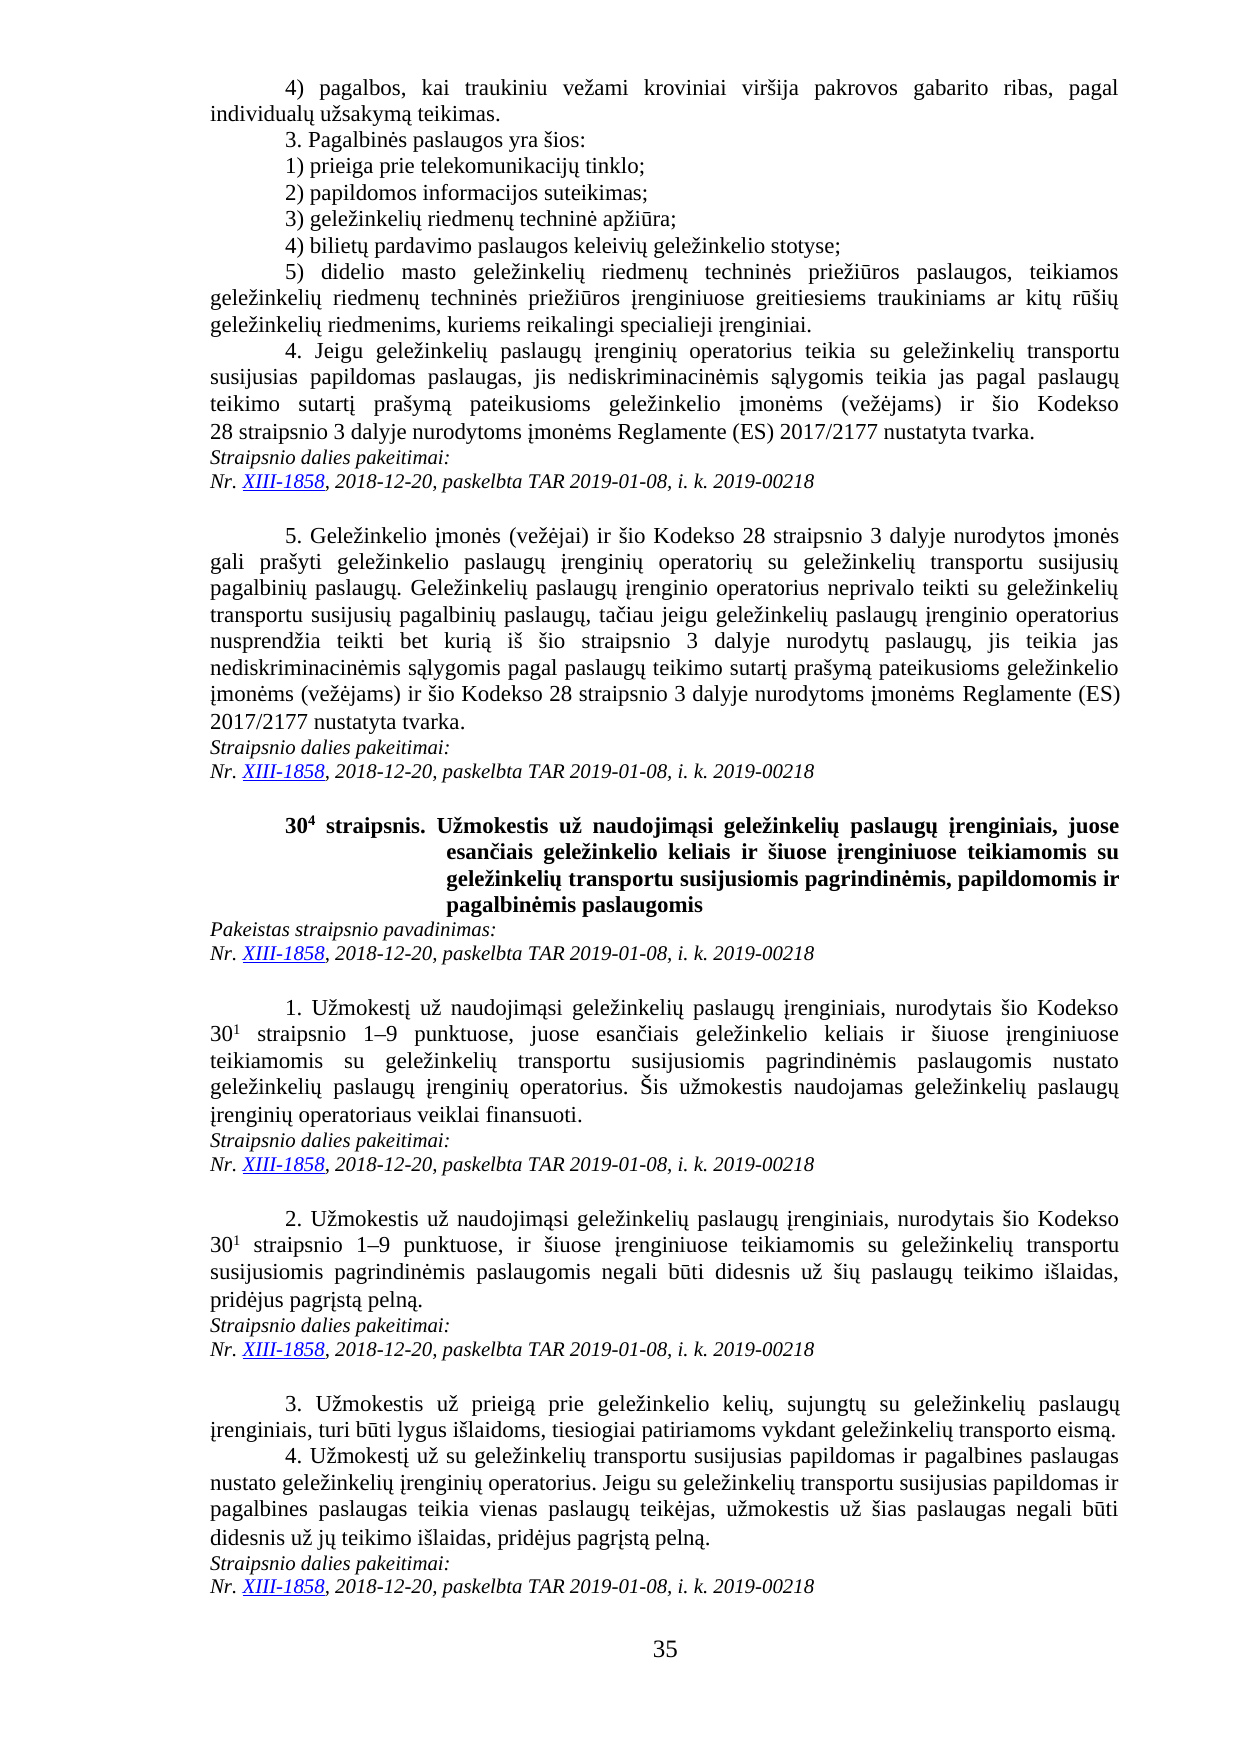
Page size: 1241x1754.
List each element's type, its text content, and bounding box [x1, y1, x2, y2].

text Nr. XIII-1858, 2018-12-20, paskelbta TAR 2019-01-08, i. k. 2019-00218 [210, 941, 1120, 965]
text 4) pagalbos, kai traukiniu vežami kroviniai viršija pakrovos gabarito ribas, pagal individualų užsakymą teikimas. [210, 73, 1120, 126]
text Straipsnio dalies pakeitimai: [210, 1550, 1120, 1574]
text Nr. XIII-1858, 2018-12-20, paskelbta TAR 2019-01-08, i. k. 2019-00218 [210, 469, 1120, 493]
text 2) papildomos informacijos suteikimas; [210, 179, 1120, 205]
text Pakeistas straipsnio pavadinimas: [210, 917, 1120, 941]
text Straipsnio dalies pakeitimai: [210, 1313, 1120, 1337]
text 4) bilietų pardavimo paslaugos keleivių geležinkelio stotyse; [210, 232, 1120, 258]
text 2. Užmokestis už naudojimąsi geležinkelių paslaugų įrenginiais, nurodytais šio Kodekso 301 straipsnio 1–9 punktuose, ir šiuose įrenginiuose teikiamomis su geležinkelių transportu susijusiomis pagrindinėmis paslaugomis negali būti didesnis už šių paslaugų teikimo išlaidas, pridėjus pagrįstą pelną. [210, 1205, 1120, 1313]
text Straipsnio dalies pakeitimai: [210, 1128, 1120, 1152]
text 3. Pagalbinės paslaugos yra šios: [210, 126, 1120, 153]
text Straipsnio dalies pakeitimai: [210, 445, 1120, 469]
text 304 straipsnis. Užmokestis už naudojimąsi geležinkelių paslaugų įrenginiais, juose esančiais geležinkelio keliais ir šiuose įrenginiuose teikiamomis su geležinkelių transportu susijusiomis pagrindinėmis, papildomomis ir pagalbinėmis paslaugomis [285, 812, 1120, 917]
text Nr. XIII-1858, 2018-12-20, paskelbta TAR 2019-01-08, i. k. 2019-00218 [210, 759, 1120, 783]
text Nr. XIII-1858, 2018-12-20, paskelbta TAR 2019-01-08, i. k. 2019-00218 [210, 1337, 1120, 1361]
text 4. Užmokestį už su geležinkelių transportu susijusias papildomas ir pagalbines paslaugas nustato geležinkelių įrenginių operatorius. Jeigu su geležinkelių transportu susijusias papildomas ir pagalbines paslaugas teikia vienas paslaugų teikėjas, užmokestis už šias paslaugas negali būti didesnis už jų teikimo išlaidas, pridėjus pagrįstą pelną. [210, 1443, 1120, 1550]
text 1) prieiga prie telekomunikacijų tinklo; [210, 153, 1120, 179]
text 1. Užmokestį už naudojimąsi geležinkelių paslaugų įrenginiais, nurodytais šio Kodekso 301 straipsnio 1–9 punktuose, juose esančiais geležinkelio keliais ir šiuose įrenginiuose teikiamomis su geležinkelių transportu susijusiomis pagrindinėmis paslaugomis nustato geležinkelių paslaugų įrenginių operatorius. Šis užmokestis naudojamas geležinkelių paslaugų įrenginių operatoriaus veiklai finansuoti. [210, 994, 1120, 1128]
text Nr. XIII-1858, 2018-12-20, paskelbta TAR 2019-01-08, i. k. 2019-00218 [210, 1152, 1120, 1176]
text 5) didelio masto geležinkelių riedmenų techninės priežiūros paslaugos, teikiamos geležinkelių riedmenų techninės priežiūros įrenginiuose greitiesiems traukiniams ar kitų rūšių geležinkelių riedmenims, kuriems reikalingi specialieji įrenginiai. [210, 258, 1120, 337]
text Straipsnio dalies pakeitimai: [210, 735, 1120, 759]
text 5. Geležinkelio įmonės (vežėjai) ir šio Kodekso 28 straipsnio 3 dalyje nurodytos įmonės gali prašyti geležinkelio paslaugų įrenginių operatorių su geležinkelių transportu susijusių pagalbinių paslaugų. Geležinkelių paslaugų įrenginio operatorius neprivalo teikti su geležinkelių transportu susijusių pagalbinių paslaugų, tačiau jeigu geležinkelių paslaugų įrenginio operatorius nusprendžia teikti bet kurią iš šio straipsnio 3 dalyje nurodytų paslaugų, jis teikia jas nediskriminacinėmis sąlygomis pagal paslaugų teikimo sutartį prašymą pateikusioms geležinkelio įmonėms (vežėjams) ir šio Kodekso 28 straipsnio 3 dalyje nurodytoms įmonėms Reglamente (ES) 2017/2177 nustatyta tvarka. [210, 522, 1120, 735]
text 3. Užmokestis už prieigą prie geležinkelio kelių, sujungtų su geležinkelių paslaugų įrenginiais, turi būti lygus išlaidoms, tiesiogiai patiriamoms vykdant geležinkelių transporto eismą. [210, 1390, 1120, 1443]
text Nr. XIII-1858, 2018-12-20, paskelbta TAR 2019-01-08, i. k. 2019-00218 [210, 1574, 1120, 1598]
text 3) geležinkelių riedmenų techninė apžiūra; [210, 205, 1120, 232]
text 4. Jeigu geležinkelių paslaugų įrenginių operatorius teikia su geležinkelių transportu susijusias papildomas paslaugas, jis nediskriminacinėmis sąlygomis teikia jas pagal paslaugų teikimo sutartį prašymą pateikusioms geležinkelio įmonėms (vežėjams) ir šio Kodekso 28 straipsnio 3 dalyje nurodytoms įmonėms Reglamente (ES) 2017/2177 nustatyta tvarka. [210, 337, 1120, 445]
